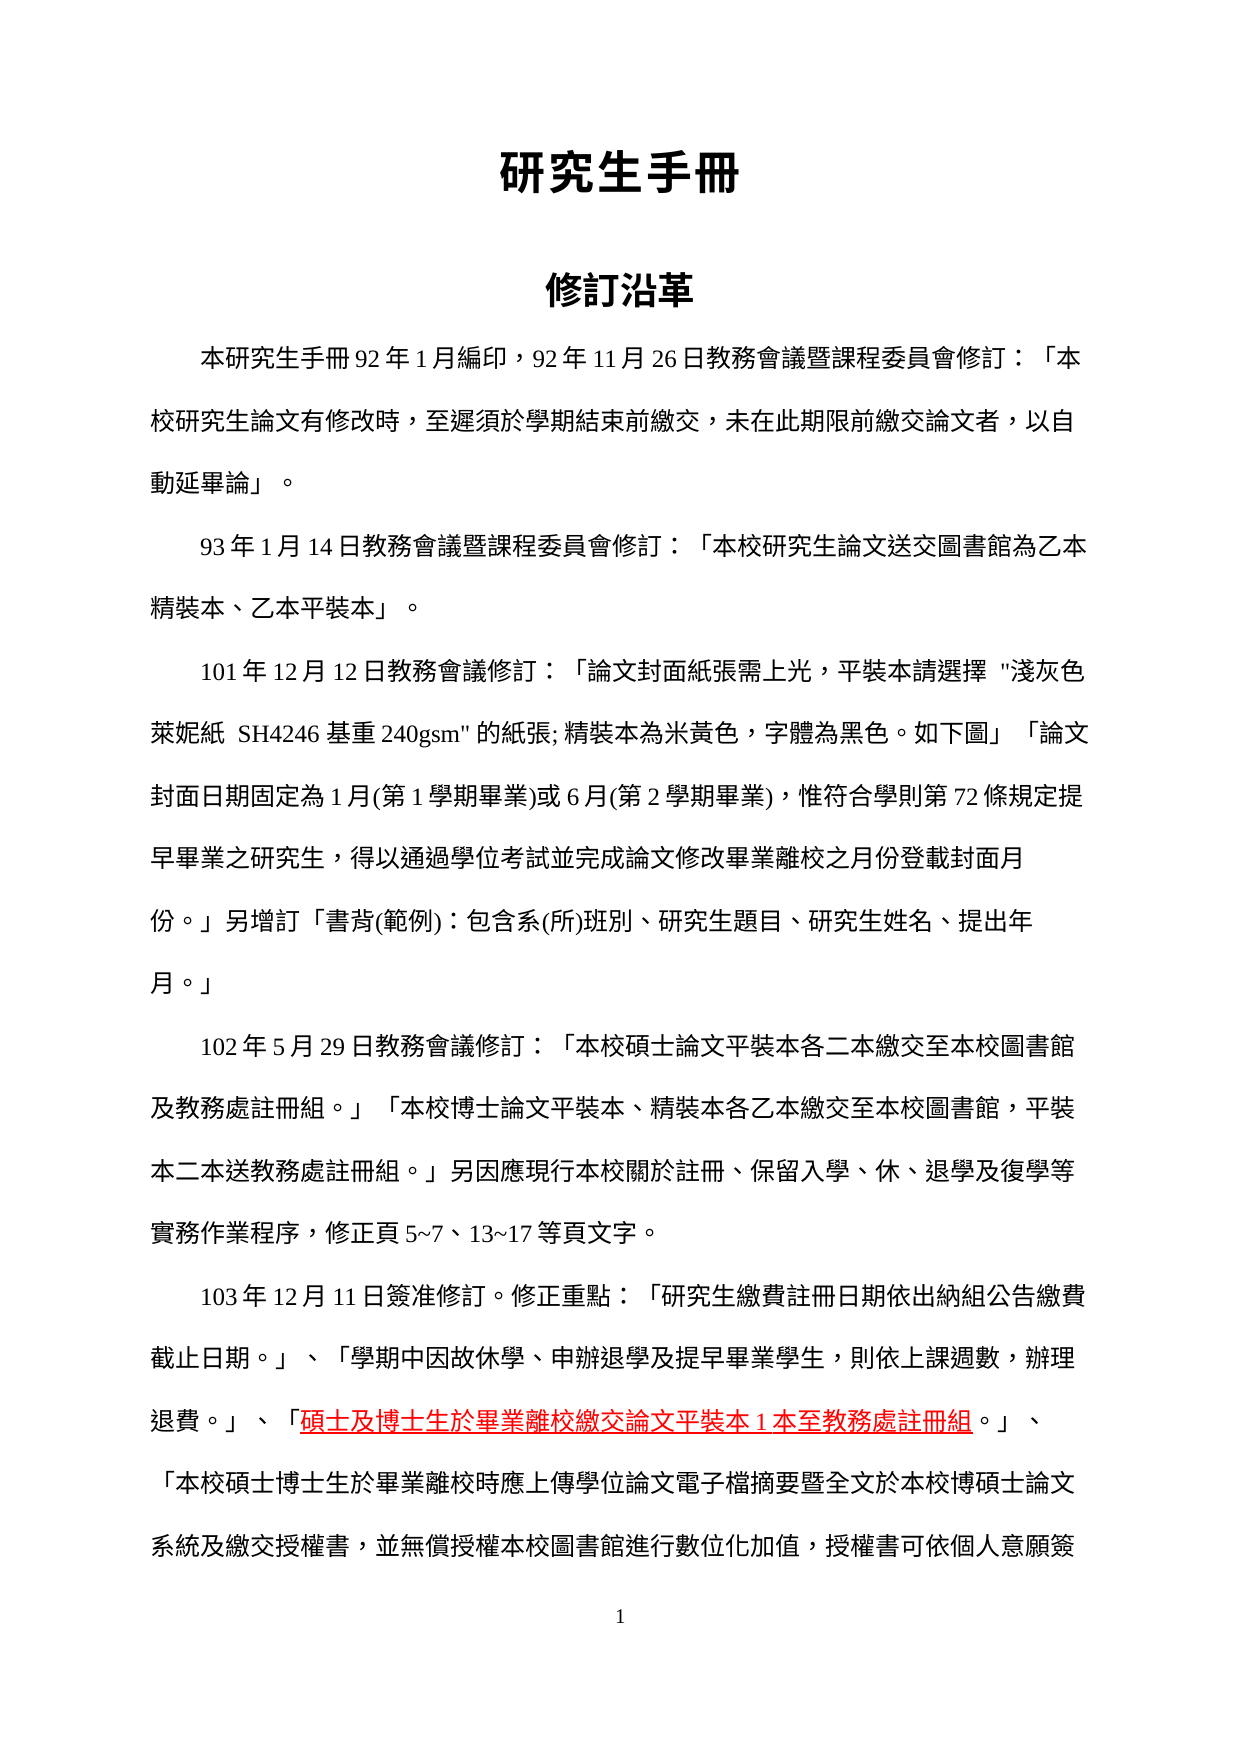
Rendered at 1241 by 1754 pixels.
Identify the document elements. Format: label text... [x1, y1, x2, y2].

text 102年5月29日教務會議修訂：「本校碩士論文平裝本各二本繳交至本校圖書館及教務處註冊組。」「本校博士論文平裝本、精裝本各乙本繳交至本校圖書館，平裝本二本送教務處註冊組。」另因應現行本校關於註冊、保留入學、休、退學及復學等實務作業程序，修正頁5~7、13~17等頁文字。 [150, 1002, 1090, 1252]
text 101年12月12日教務會議修訂：「論文封面紙張需上光，平裝本請選擇 "淺灰色萊妮紙 SH4246 基重240gsm" 的紙張; 精裝本為米黃色，字體為黑色。如下圖」「論文封面日期固定為1月(第1學期畢業)或6月(第2學期畢業)，惟符合學則第72條規定提早畢業之研究生，得以通過學位考試並完成論文修改畢業離校之月份登載封面月份。」另增訂「書背(範例)：包含系(所)班別、研究生題目、研究生姓名、提出年月。」 [150, 627, 1090, 1002]
text 研究生手冊 [150, 96, 1090, 221]
text 本研究生手冊92年1月編印，92年11月26日教務會議暨課程委員會修訂：「本校研究生論文有修改時，至遲須於學期結束前繳交，未在此期限前繳交論文者，以自動延畢論」。 [150, 315, 1090, 502]
text 93年1月14日教務會議暨課程委員會修訂：「本校研究生論文送交圖書館為乙本精裝本、乙本平裝本」。 [150, 502, 1090, 627]
text 103年12月11日簽准修訂。修正重點：「研究生繳費註冊日期依出納組公告繳費截止日期。」、「學期中因故休學、申辦退學及提早畢業學生，則依上課週數，辦理退費。」、「碩士及博士生於畢業離校繳交論文平裝本1本至教務處註冊組。」、「本校碩士博士生於畢業離校時應上傳學位論文電子檔摘要暨全文於本校博碩士論文系統及繳交授權書，並無償授權本校圖書館進行數位化加值，授權書可依個人意願簽 [150, 1252, 1090, 1565]
text 修訂沿革 [150, 246, 1090, 309]
